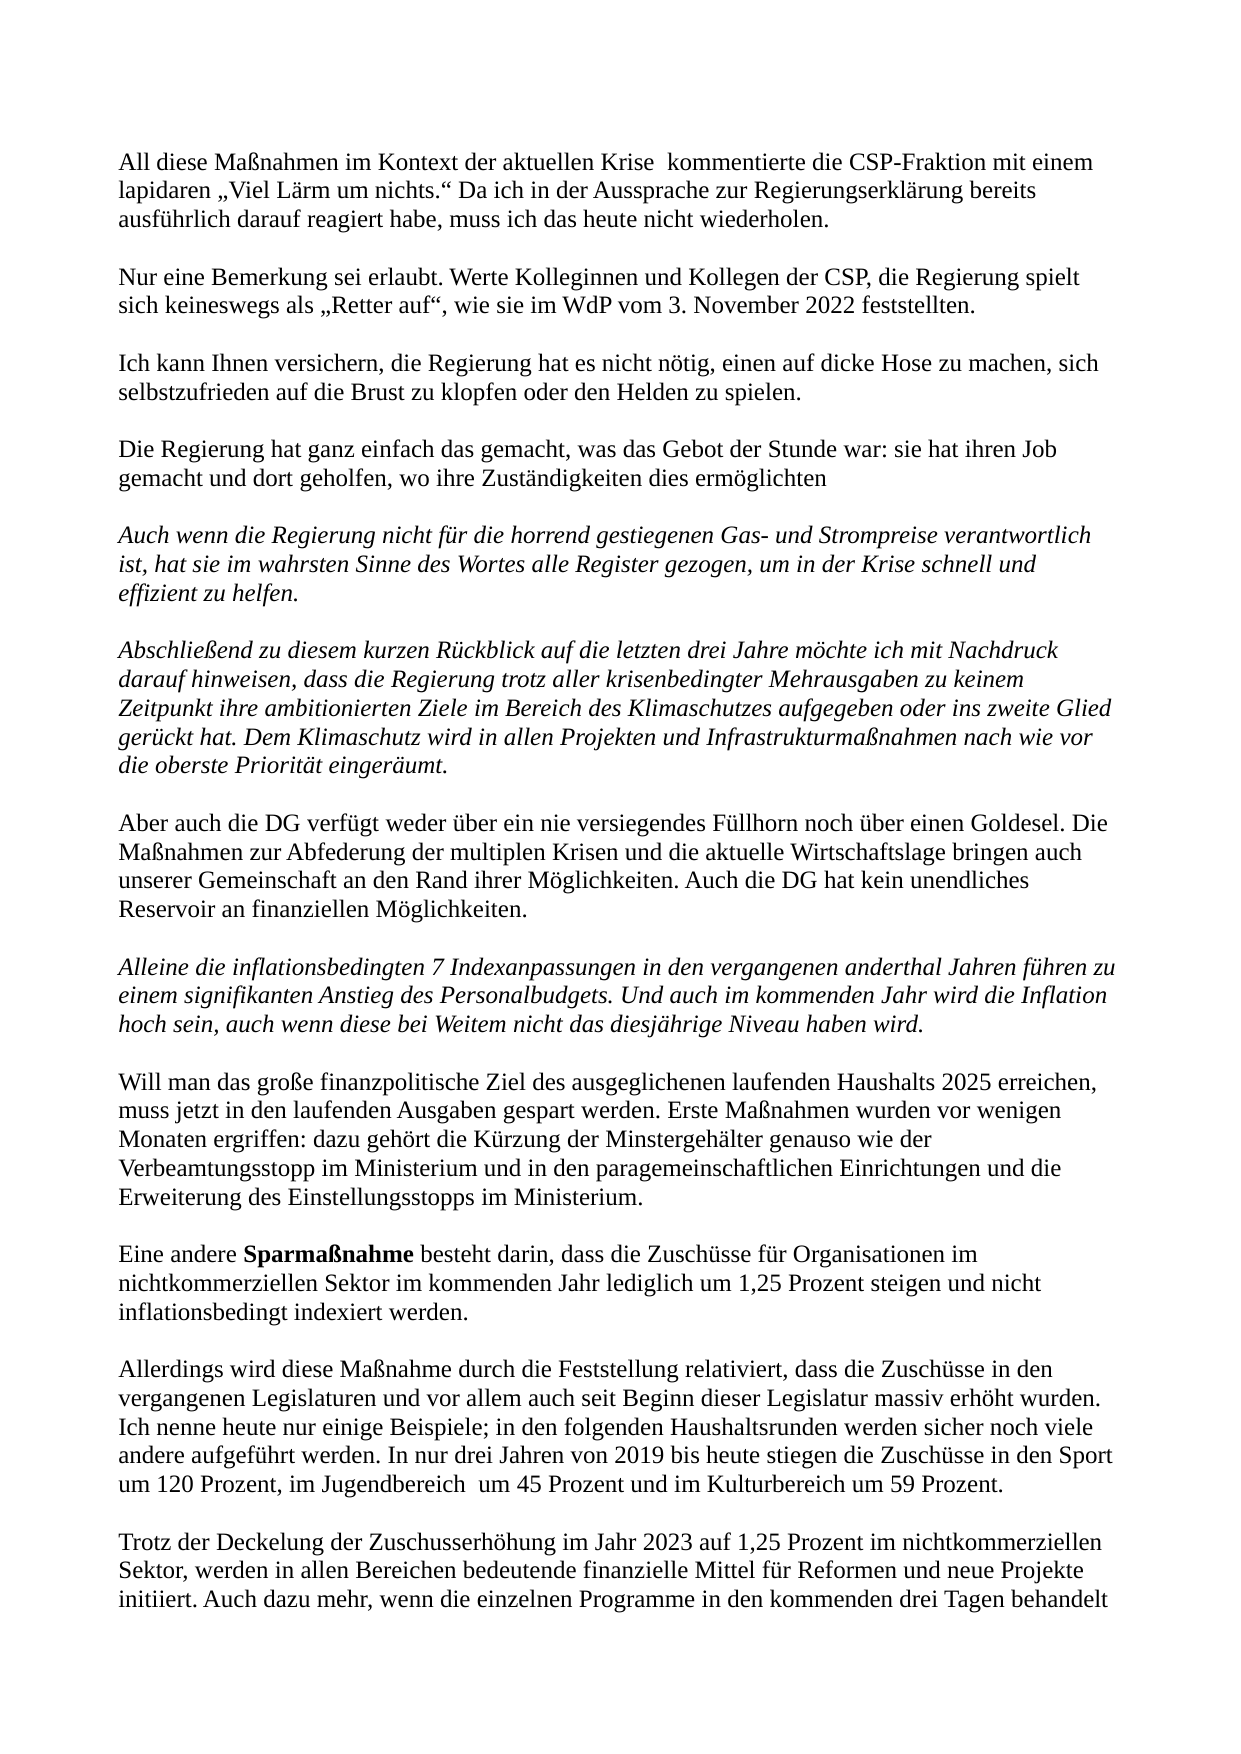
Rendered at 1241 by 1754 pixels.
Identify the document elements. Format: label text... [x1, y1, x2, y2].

text Die Regierung hat ganz einfach das gemacht, was das Gebot der Stunde war: sie hat ihren Job gemacht und dort geholfen, wo ihre Zuständigkeiten dies ermöglichten [118, 434, 1122, 492]
text Auch wenn die Regierung nicht für die horrend gestiegenen Gas- und Strompreise verantwortlich ist, hat sie im wahrsten Sinne des Wortes alle Register gezogen, um in der Krise schnell und effizient zu helfen. [118, 521, 1122, 607]
text Allerdings wird diese Maßnahme durch die Feststellung relativiert, dass die Zuschüsse in den vergangenen Legislaturen und vor allem auch seit Beginn dieser Legislatur massiv erhöht wurden. Ich nenne heute nur einige Beispiele; in den folgenden Haushaltsrunden werden sicher noch viele andere aufgeführt werden. In nur drei Jahren von 2019 bis heute stiegen die Zuschüsse in den Sport um 120 Prozent, im Jugendbereich um 45 Prozent und im Kulturbereich um 59 Prozent. [118, 1354, 1122, 1498]
text Trotz der Deckelung der Zuschusserhöhung im Jahr 2023 auf 1,25 Prozent im nichtkommerziellen Sektor, werden in allen Bereichen bedeutende finanzielle Mittel für Reformen und neue Projekte initiiert. Auch dazu mehr, wenn die einzelnen Programme in den kommenden drei Tagen behandelt [118, 1527, 1122, 1613]
text Aber auch die DG verfügt weder über ein nie versiegendes Füllhorn noch über einen Goldesel. Die Maßnahmen zur Abfederung der multiplen Krisen und die aktuelle Wirtschaftslage bringen auch unserer Gemeinschaft an den Rand ihrer Möglichkeiten. Auch die DG hat kein unendliches Reservoir an finanziellen Möglichkeiten. [118, 808, 1122, 923]
text Eine andere Sparmaßnahme besteht darin, dass die Zuschüsse für Organisationen im nichtkommerziellen Sektor im kommenden Jahr lediglich um 1,25 Prozent steigen und nicht inflationsbedingt indexiert werden. [118, 1239, 1122, 1326]
text Nur eine Bemerkung sei erlaubt. Werte Kolleginnen und Kollegen der CSP, die Regierung spielt sich keineswegs als „Retter auf“, wie sie im WdP vom 3. November 2022 feststellten. [118, 262, 1122, 319]
text Alleine die inflationsbedingten 7 Indexanpassungen in den vergangenen anderthal Jahren führen zu einem signifikanten Anstieg des Personalbudgets. Und auch im kommenden Jahr wird die Inflation hoch sein, auch wenn diese bei Weitem nicht das diesjährige Niveau haben wird. [118, 952, 1122, 1038]
text All diese Maßnahmen im Kontext der aktuellen Krise kommentierte die CSP-Fraktion mit einem lapidaren „Viel Lärm um nichts.“ Da ich in der Aussprache zur Regierungserklärung bereits ausführlich darauf reagiert habe, muss ich das heute nicht wiederholen. [118, 147, 1122, 233]
text Ich kann Ihnen versichern, die Regierung hat es nicht nötig, einen auf dicke Hose zu machen, sich selbstzufrieden auf die Brust zu klopfen oder den Helden zu spielen. [118, 348, 1122, 406]
text Will man das große finanzpolitische Ziel des ausgeglichenen laufenden Haushalts 2025 erreichen, muss jetzt in den laufenden Ausgaben gespart werden. Erste Maßnahmen wurden vor wenigen Monaten ergriffen: dazu gehört die Kürzung der Minstergehälter genauso wie der Verbeamtungsstopp im Ministerium und in den paragemeinschaftlichen Einrichtungen und die Erweiterung des Einstellungsstopps im Ministerium. [118, 1067, 1122, 1211]
text Abschließend zu diesem kurzen Rückblick auf die letzten drei Jahre möchte ich mit Nachdruck darauf hinweisen, dass die Regierung trotz aller krisenbedingter Mehrausgaben zu keinem Zeitpunkt ihre ambitionierten Ziele im Bereich des Klimaschutzes aufgegeben oder ins zweite Glied gerückt hat. Dem Klimaschutz wird in allen Projekten und Infrastrukturmaßnahmen nach wie vor die oberste Priorität eingeräumt. [118, 636, 1122, 779]
